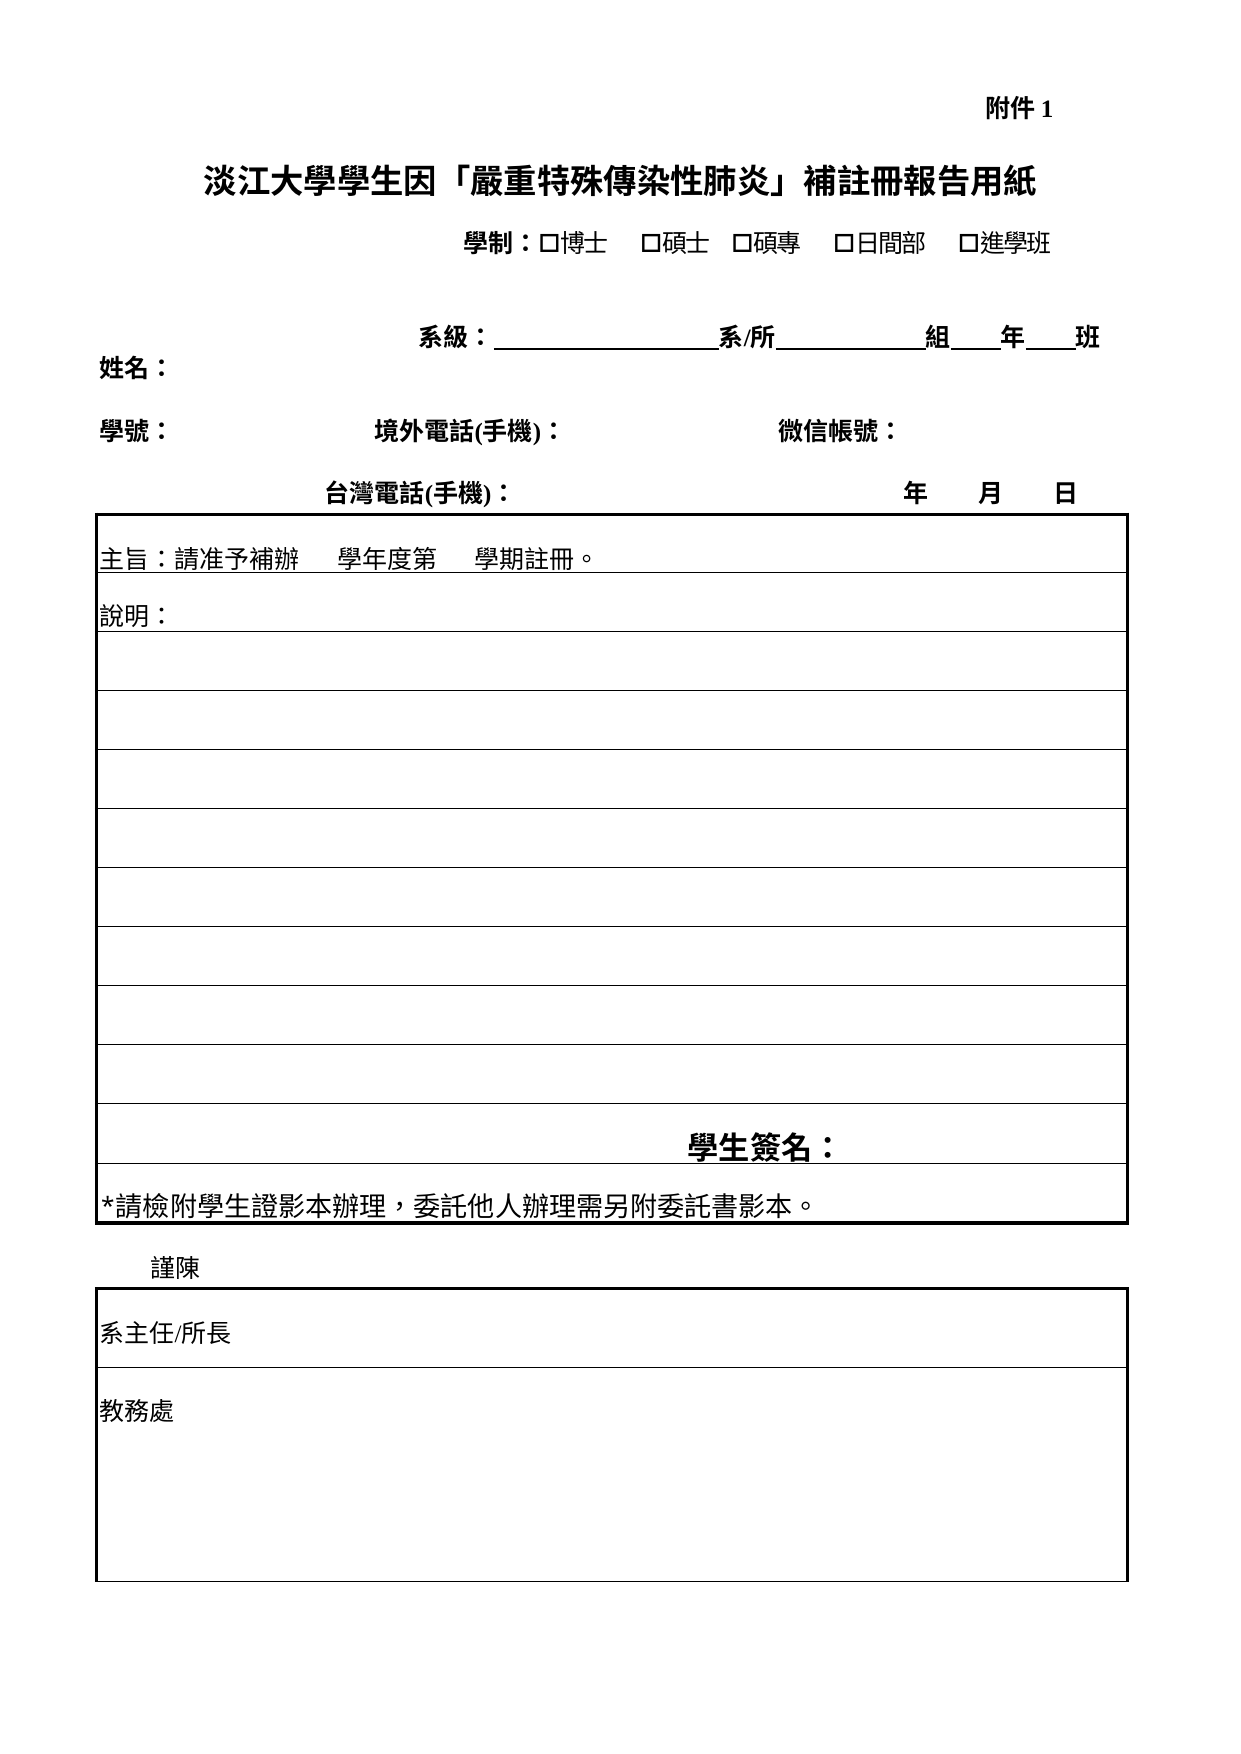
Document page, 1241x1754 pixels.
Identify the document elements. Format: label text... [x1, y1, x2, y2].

table_cell 學號： 境外電話(手機)： 微信帳號： 台灣電話(手機)： 年 月 日 [96, 388, 1128, 513]
table_cell [98, 632, 1126, 690]
table_cell [98, 868, 1126, 926]
table_cell [98, 986, 1126, 1044]
table_cell 說明： [98, 573, 1126, 631]
table_cell [98, 1045, 1126, 1103]
text 淡江大學學生因「嚴重特殊傳染性肺炎」補註冊報告用紙 [187, 138, 1053, 200]
table_cell [98, 927, 1126, 985]
table_cell 教務處 [98, 1368, 1126, 1581]
text 學制：博士 碩士 碩專 日間部 進學班 [187, 200, 1053, 263]
table_cell 學生簽名： [98, 1104, 1126, 1162]
text 謹陳 [150, 1225, 1053, 1287]
table_cell [98, 691, 1126, 749]
table_cell 主旨：請准予補辦 學年度第 學期註冊。 [98, 516, 1126, 572]
table_header 系級： 系/所 組 年 班 [397, 263, 1128, 388]
table_cell [98, 750, 1126, 808]
table_header 系主任/所長 [98, 1290, 1126, 1367]
table_header 姓名： [96, 263, 397, 388]
table_cell [98, 809, 1126, 867]
table_cell *請檢附學生證影本辦理，委託他人辦理需另附委託書影本。 [98, 1164, 1126, 1221]
